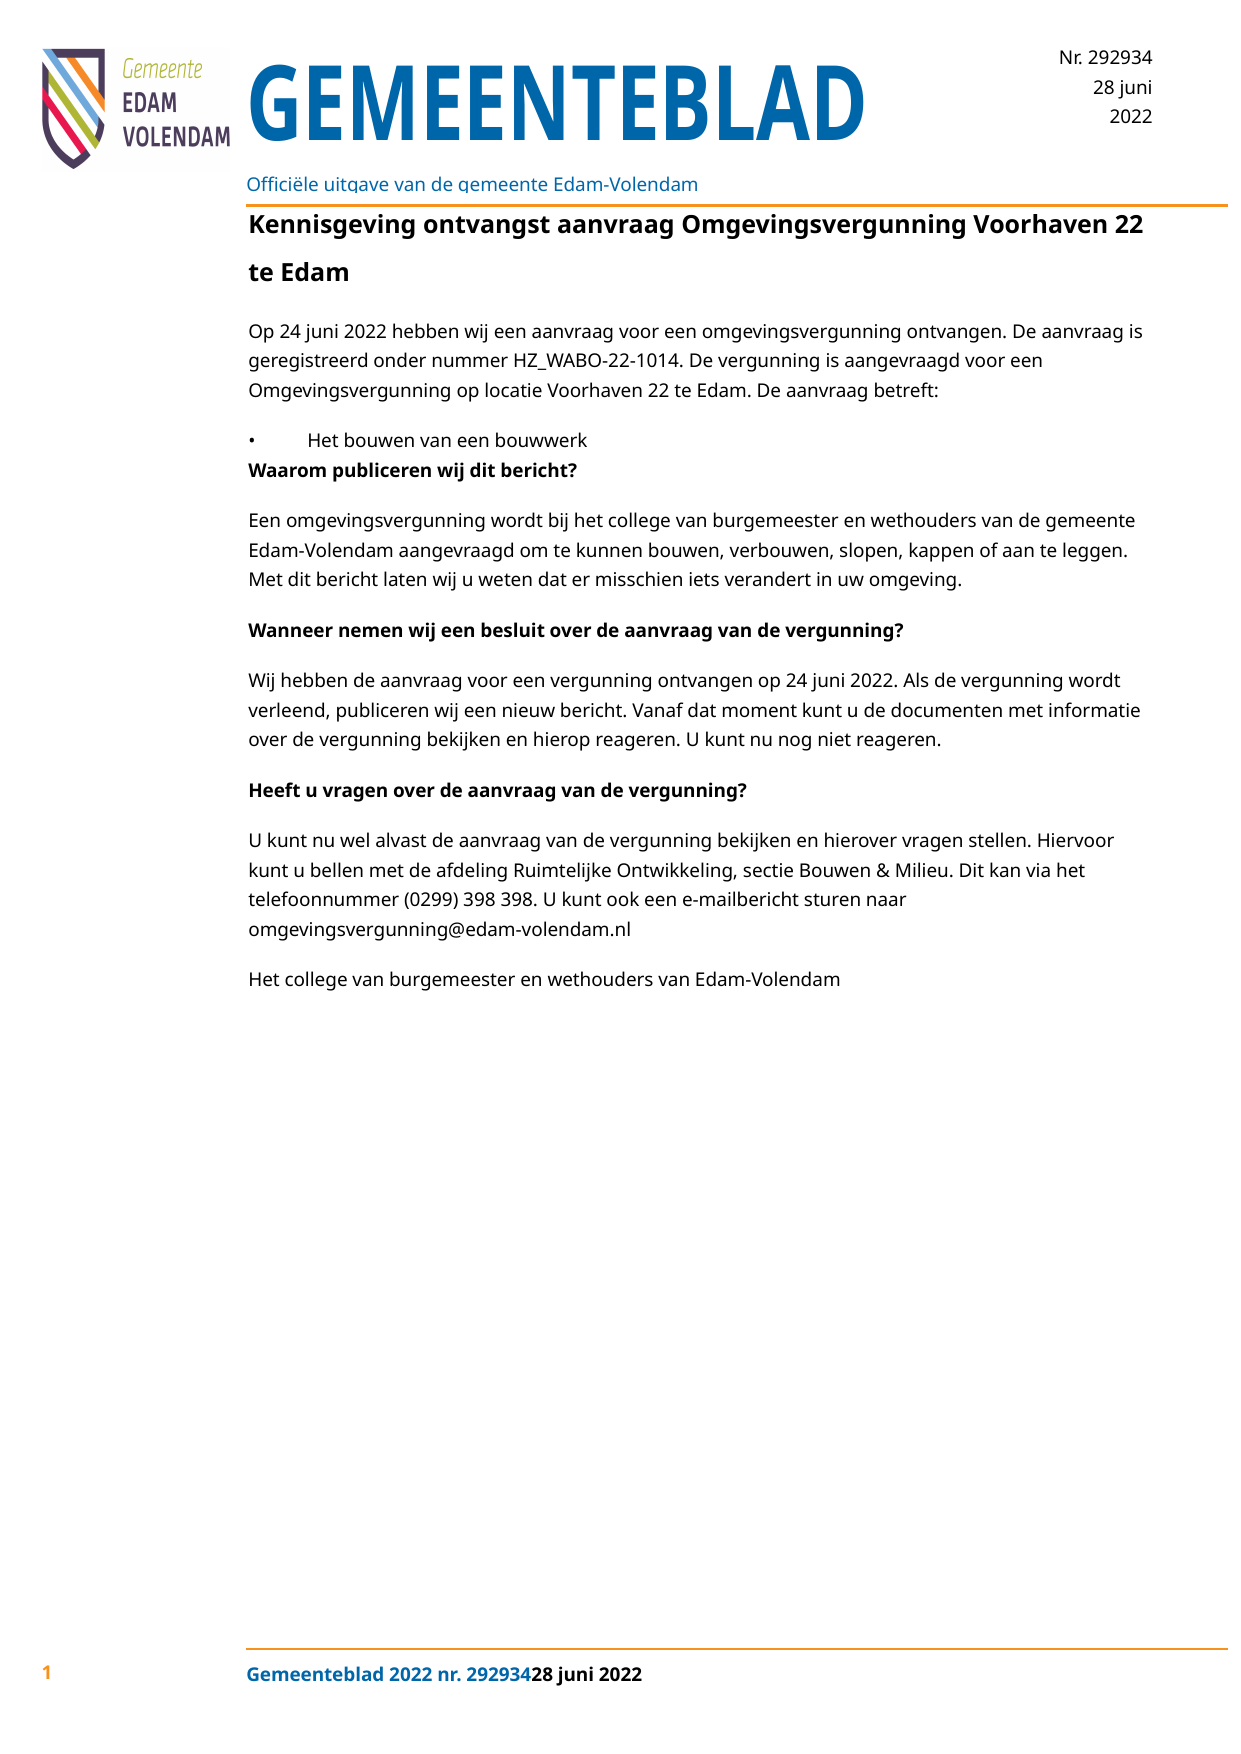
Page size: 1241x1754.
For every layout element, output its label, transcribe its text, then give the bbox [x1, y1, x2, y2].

text Het college van burgemeester en wethouders van Edam-Volendam [248, 967, 1152, 992]
text U kunt nu wel alvast de aanvraag van de vergunning bekijken en hierover vragen stellen. Hiervoor kunt u bellen met de afdeling Ruimtelijke Ontwikkeling, sectie Bouwen & Milieu. Dit kan via het telefoonnummer (0299) 398 398. U kunt ook een e-mailbericht sturen naar omgevingsvergunning@edam-volendam.nl [248, 827, 1152, 942]
text Waarom publiceren wij dit bericht? [248, 457, 1152, 483]
text Wanneer nemen wij een besluit over de aanvraag van de vergunning? [248, 617, 1152, 643]
text Op 24 juni 2022 hebben wij een aanvraag voor een omgevingsvergunning ontvangen. De aanvraag is geregistreerd onder nummer HZ_WABO-22-1014. De vergunning is aangevraagd voor een Omgevingsvergunning op locatie Voorhaven 22 te Edam. De aanvraag betreft: [248, 318, 1152, 403]
list Het bouwen van een bouwwerk [248, 427, 1152, 453]
text Een omgevingsvergunning wordt bij het college van burgemeester en wethouders van de gemeente Edam-Volendam aangevraagd om te kunnen bouwen, verbouwen, slopen, kappen of aan te leggen. Met dit bericht laten wij u weten dat er misschien iets verandert in uw omgeving. [248, 507, 1152, 592]
text Wij hebben de aanvraag voor een vergunning ontvangen op 24 juni 2022. Als de vergunning wordt verleend, publiceren wij een nieuw bericht. Vanaf dat moment kunt u de documenten met informatie over de vergunning bekijken en hierop reageren. U kunt nu nog niet reageren. [248, 667, 1152, 752]
text Kennisgeving ontvangst aanvraag Omgevingsvergunning Voorhaven 22 te Edam [248, 207, 1152, 288]
text Heeft u vragen over de aanvraag van de vergunning? [248, 777, 1152, 803]
picture [41, 47, 231, 172]
